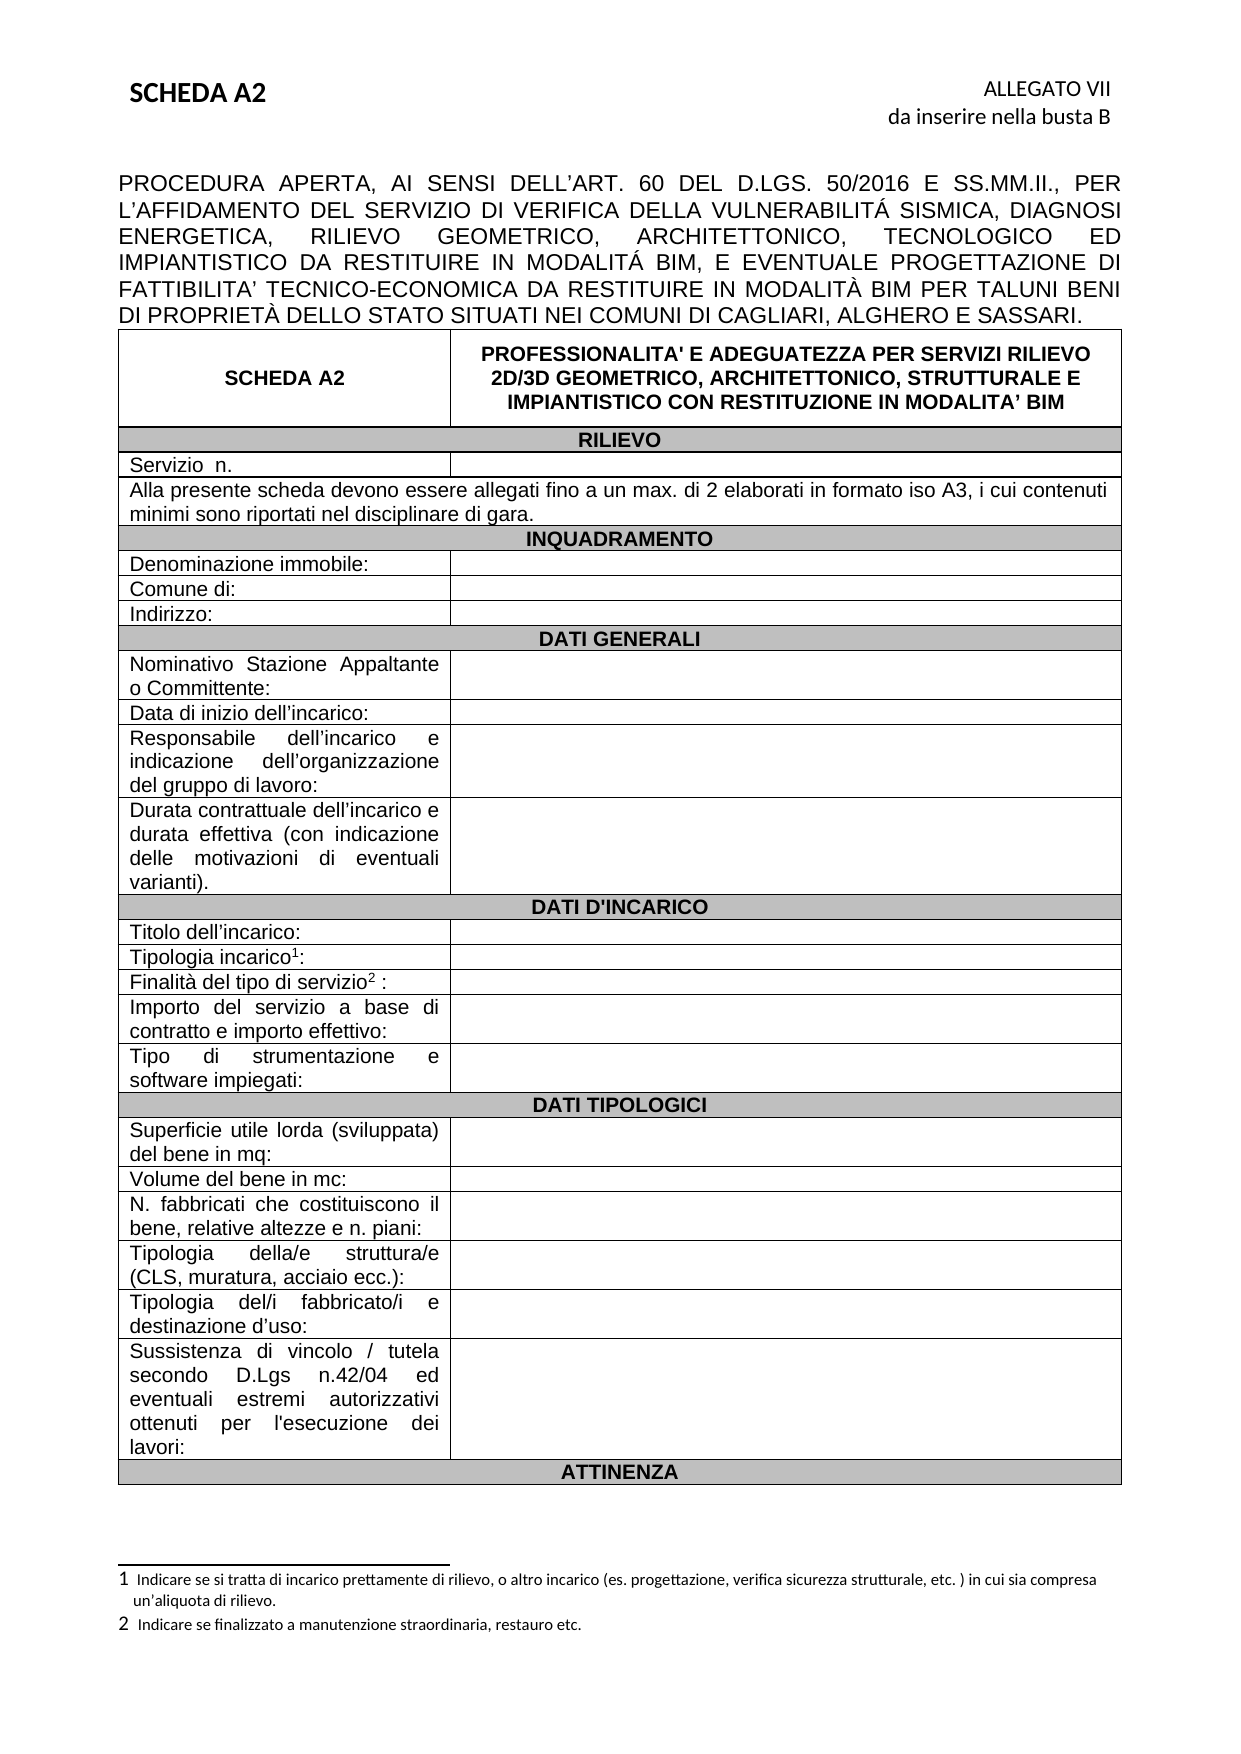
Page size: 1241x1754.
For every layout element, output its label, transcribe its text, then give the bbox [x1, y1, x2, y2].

table_cell Tipologia incarico: [119, 945, 450, 969]
table_cell [451, 576, 1121, 600]
table_cell [451, 725, 1121, 797]
table_cell [451, 1118, 1121, 1166]
table_header SCHEDA A2 [119, 330, 450, 426]
table_cell INQUADRAMENTO [119, 526, 1121, 550]
table_cell [451, 970, 1121, 994]
table_cell DATI D'INCARICO [119, 895, 1121, 919]
table_cell Sussistenza di vincolo / tutela secondo D.Lgs n.42/04 ed eventuali estremi autorizzativi ottenuti per l'esecuzione dei lavori: [119, 1339, 450, 1459]
table_cell [451, 1192, 1121, 1240]
table_cell [451, 798, 1121, 894]
table_cell DATI TIPOLOGICI [119, 1093, 1121, 1117]
table_cell Titolo dell’incarico: [119, 920, 450, 944]
table_cell Superficie utile lorda (sviluppata) del bene in mq: [119, 1118, 450, 1166]
table_cell [451, 453, 1121, 476]
table_cell [451, 651, 1121, 699]
table_cell [451, 1044, 1121, 1092]
table_cell Denominazione immobile: [119, 551, 450, 575]
table_cell Nominativo Stazione Appaltante o Committente: [119, 651, 450, 699]
table_cell Indirizzo: [119, 601, 450, 625]
table_cell Tipologia della/e struttura/e (CLS, muratura, acciaio ecc.): [119, 1241, 450, 1289]
table_cell Durata contrattuale dell’incarico e durata effettiva (con indicazione delle motivazioni di eventuali varianti). [119, 798, 450, 894]
table_header PROFESSIONALITA' E ADEGUATEZZA PER SERVIZI RILIEVO 2D/3D GEOMETRICO, ARCHITETTONICO, STRUTTURALE E IMPIANTISTICO CON RESTITUZIONE IN MODALITA’ BIM [451, 330, 1121, 426]
table_cell [451, 920, 1121, 944]
table_cell [451, 1167, 1121, 1191]
table_cell [451, 1339, 1121, 1459]
table_cell [451, 601, 1121, 625]
table_cell Responsabile dell’incarico e indicazione dell’organizzazione del gruppo di lavoro: [119, 725, 450, 797]
table_cell Volume del bene in mc: [119, 1167, 450, 1191]
table_cell Tipologia del/i fabbricato/i e destinazione d’uso: [119, 1290, 450, 1338]
table_cell Tipo di strumentazione e software impiegati: [119, 1044, 450, 1092]
table_cell Alla presente scheda devono essere allegati fino a un max. di 2 elaborati in formato iso A3, i cui contenuti minimi sono riportati nel disciplinare di gara. [119, 478, 1121, 525]
table_cell Data di inizio dell’incarico: [119, 700, 450, 724]
table_cell Comune di: [119, 576, 450, 600]
table_cell [451, 945, 1121, 969]
table_cell RILIEVO [119, 428, 1121, 451]
table_cell [451, 1241, 1121, 1289]
table_cell [451, 700, 1121, 724]
table_cell N. fabbricati che costituiscono il bene, relative altezze e n. piani: [119, 1192, 450, 1240]
table_cell Finalità del tipo di servizio : [119, 970, 450, 994]
table_cell [451, 551, 1121, 575]
table_cell ATTINENZA [119, 1460, 1121, 1484]
table_cell [451, 1290, 1121, 1338]
table_cell Importo del servizio a base di contratto e importo effettivo: [119, 995, 450, 1043]
table_cell [451, 995, 1121, 1043]
table_cell Servizio n. [119, 453, 450, 476]
table_cell DATI GENERALI [119, 626, 1121, 650]
